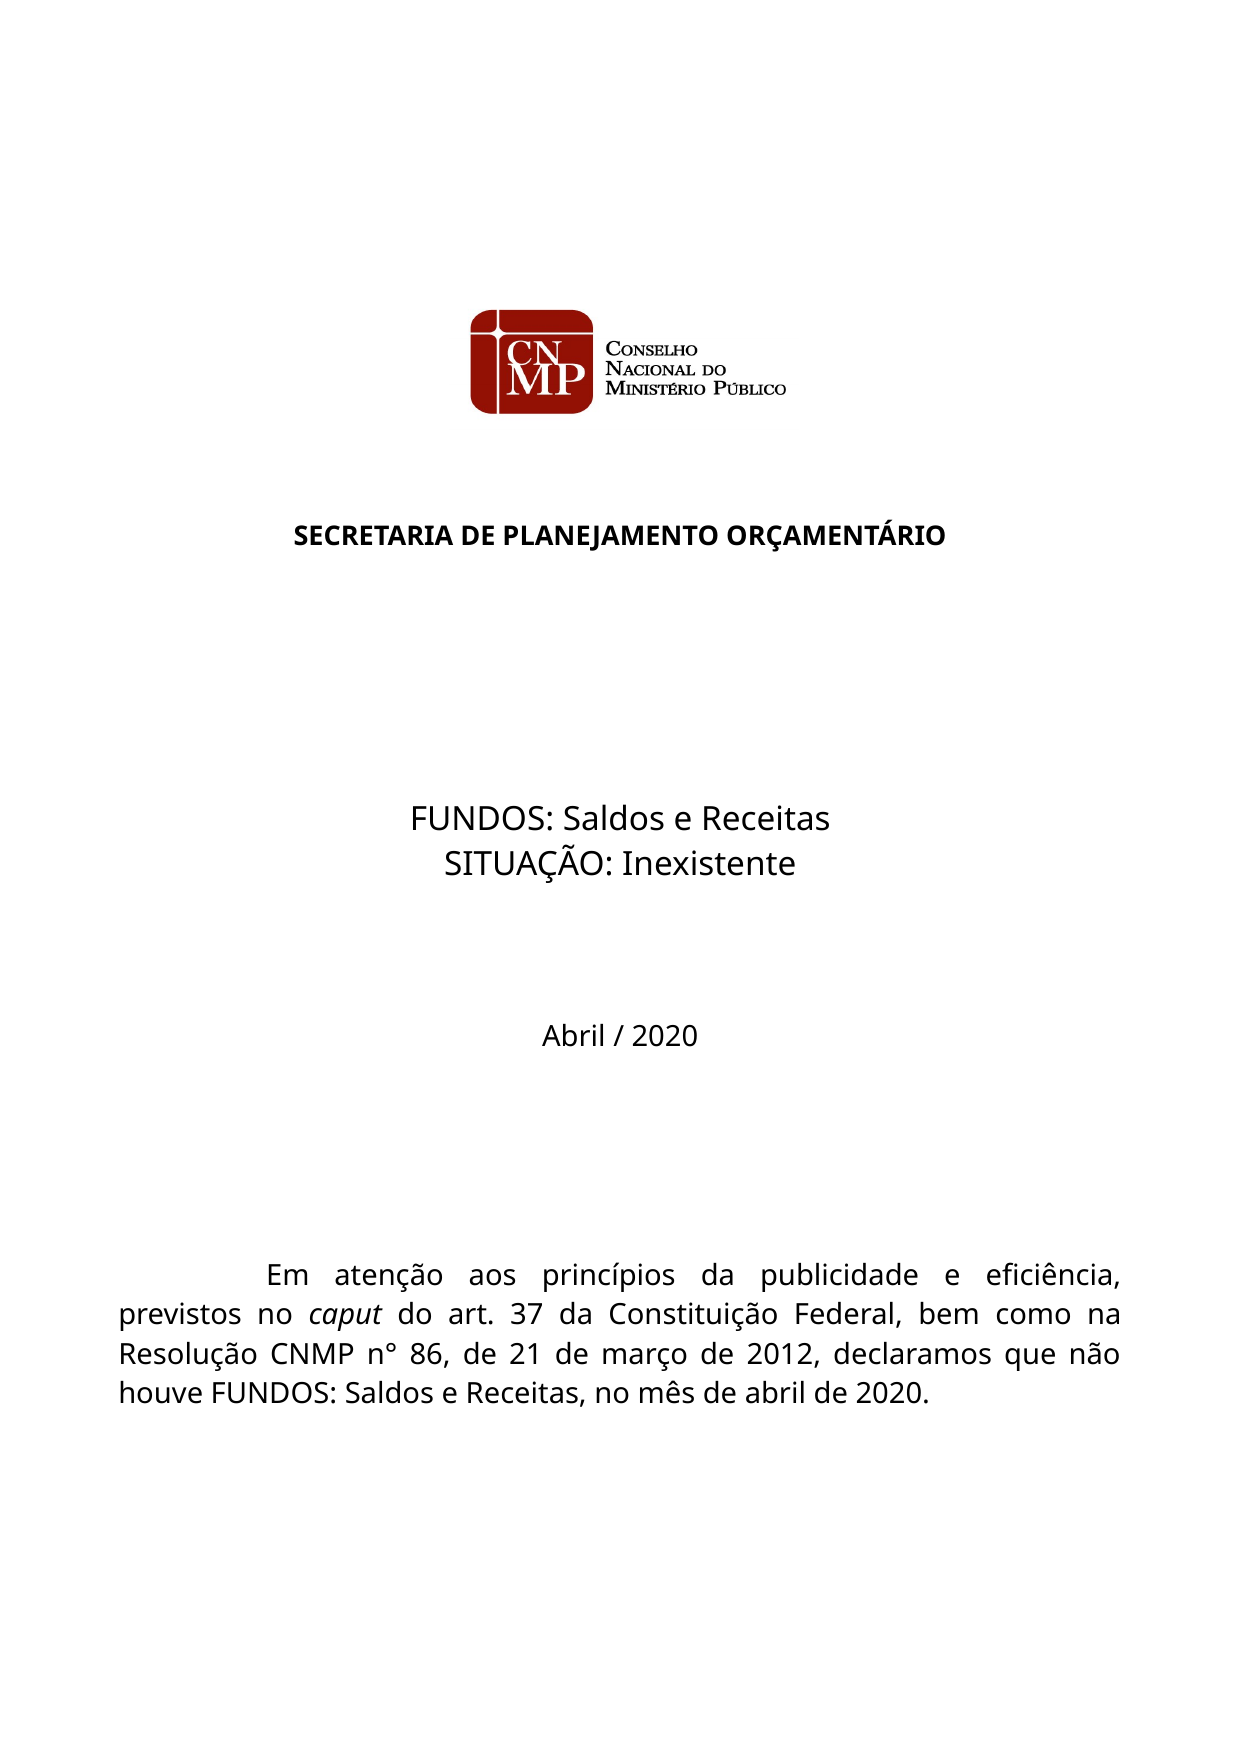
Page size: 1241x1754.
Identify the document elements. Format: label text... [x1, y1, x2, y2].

text FUNDOS: Saldos e Receitas [118, 794, 1122, 840]
text Em atenção aos princípios da publicidade e eficiência, previstos no caput do art. 37 da Constituição Federal, bem como na Resolução CNMP n° 86, de 21 de março de 2012, declaramos que não houve FUNDOS: Saldos e Receitas, no mês de abril de 2020. [118, 1254, 1122, 1412]
text SECRETARIA DE PLANEJAMENTO ORÇAMENTÁRIO [118, 516, 1122, 553]
text SITUAÇÃO: Inexistente [118, 840, 1122, 885]
text Abril / 2020 [118, 1016, 1122, 1055]
picture [449, 293, 800, 430]
